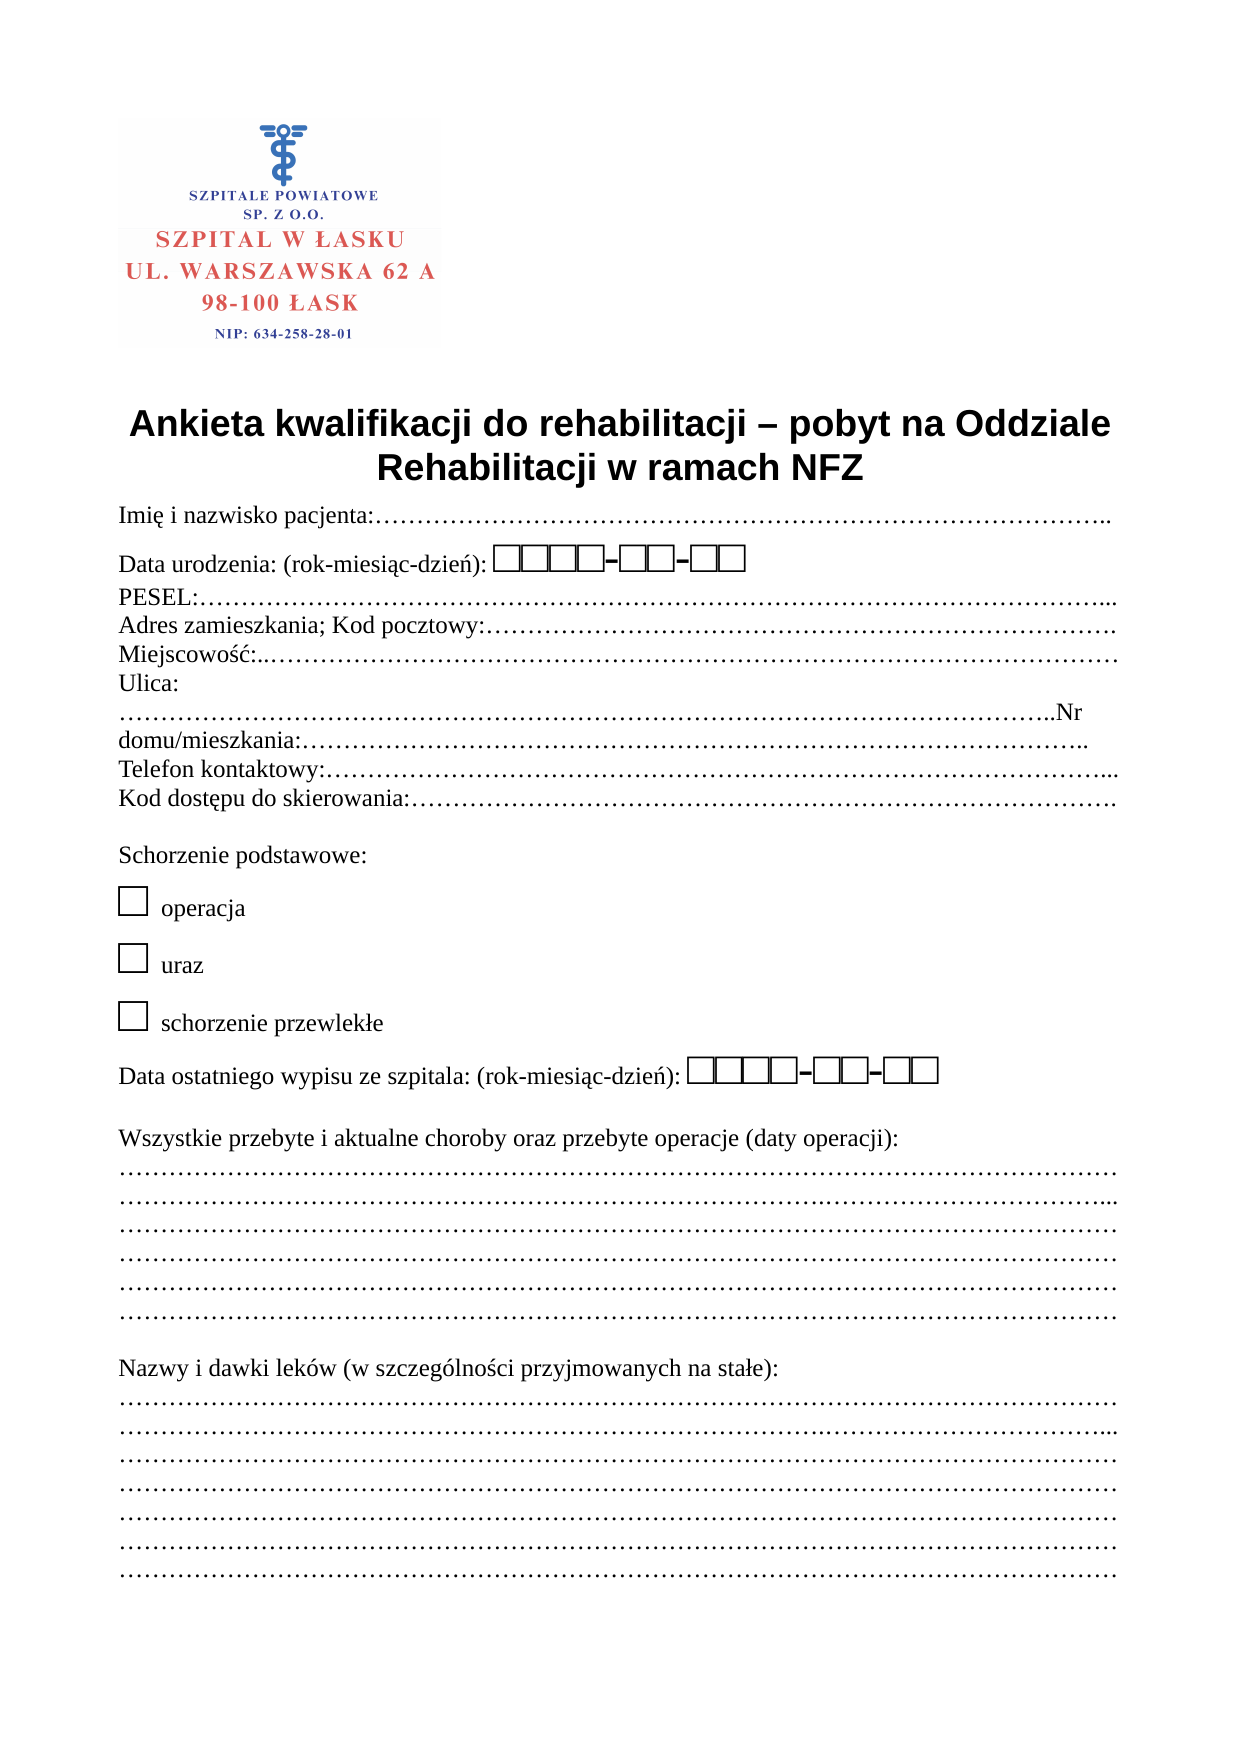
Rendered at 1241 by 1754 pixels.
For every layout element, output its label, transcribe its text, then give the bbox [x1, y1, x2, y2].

text PESEL:………………………………………………………………………………………………... [118, 582, 1122, 611]
text Wszystkie przebyte i aktualne choroby oraz przebyte operacje (daty operacji): [118, 1094, 1122, 1152]
text Schorzenie podstawowe: [118, 812, 1122, 869]
text Nazwy i dawki leków (w szczególności przyjmowanych na stałe): [118, 1324, 1122, 1382]
text Telefon kontaktowy:…………………………………………………………………………………... [118, 754, 1122, 783]
text □ operacja [118, 869, 1122, 927]
text Miejscowość:..………………………………………………………………………………………… Ulica:…………………………………………………………………………………………………..Nr domu/mieszkania:………………………………………………………………………………….. [118, 639, 1122, 754]
text Kod dostępu do skierowania:…………………………………………………………………………. [118, 783, 1122, 812]
text Data ostatniego wypisu ze szpitala: (rok-miesiąc-dzień): □□□□-□□-□□ [118, 1042, 1122, 1094]
subtitle Ankieta kwalifikacji do rehabilitacji – pobyt na Oddziale Rehabilitacji w ramach NFZ [118, 402, 1122, 488]
text Data urodzenia: (rok-miesiąc-dzień): □□□□-□□-□□ [118, 529, 1122, 582]
text …………………………………………………………………………………………………………………………………………………………………………………….……………………………...………………………………………………………………………………………………………………………………………………………………………………………………………………………………………………………………………………………………………………………………………………………………………………………………………………………………………… [118, 1152, 1122, 1324]
picture [118, 118, 442, 348]
text Imię i nazwisko pacjenta:…………………………………………………………………………….. [118, 500, 1122, 529]
text □ uraz [118, 927, 1122, 984]
text Adres zamieszkania; Kod pocztowy:…………………………………………………………………. [118, 611, 1122, 639]
text □ schorzenie przewlekłe [118, 984, 1122, 1042]
text …………………………………………………………………………………………………………………………………………………………………………………….……………………………...…………………………………………………………………………………………………………………………………………………………………………………………………………………………………………………………………………………………………………………………………………………………………………………………………………………………………………………………………………………………………………………………………………………… [118, 1382, 1122, 1583]
